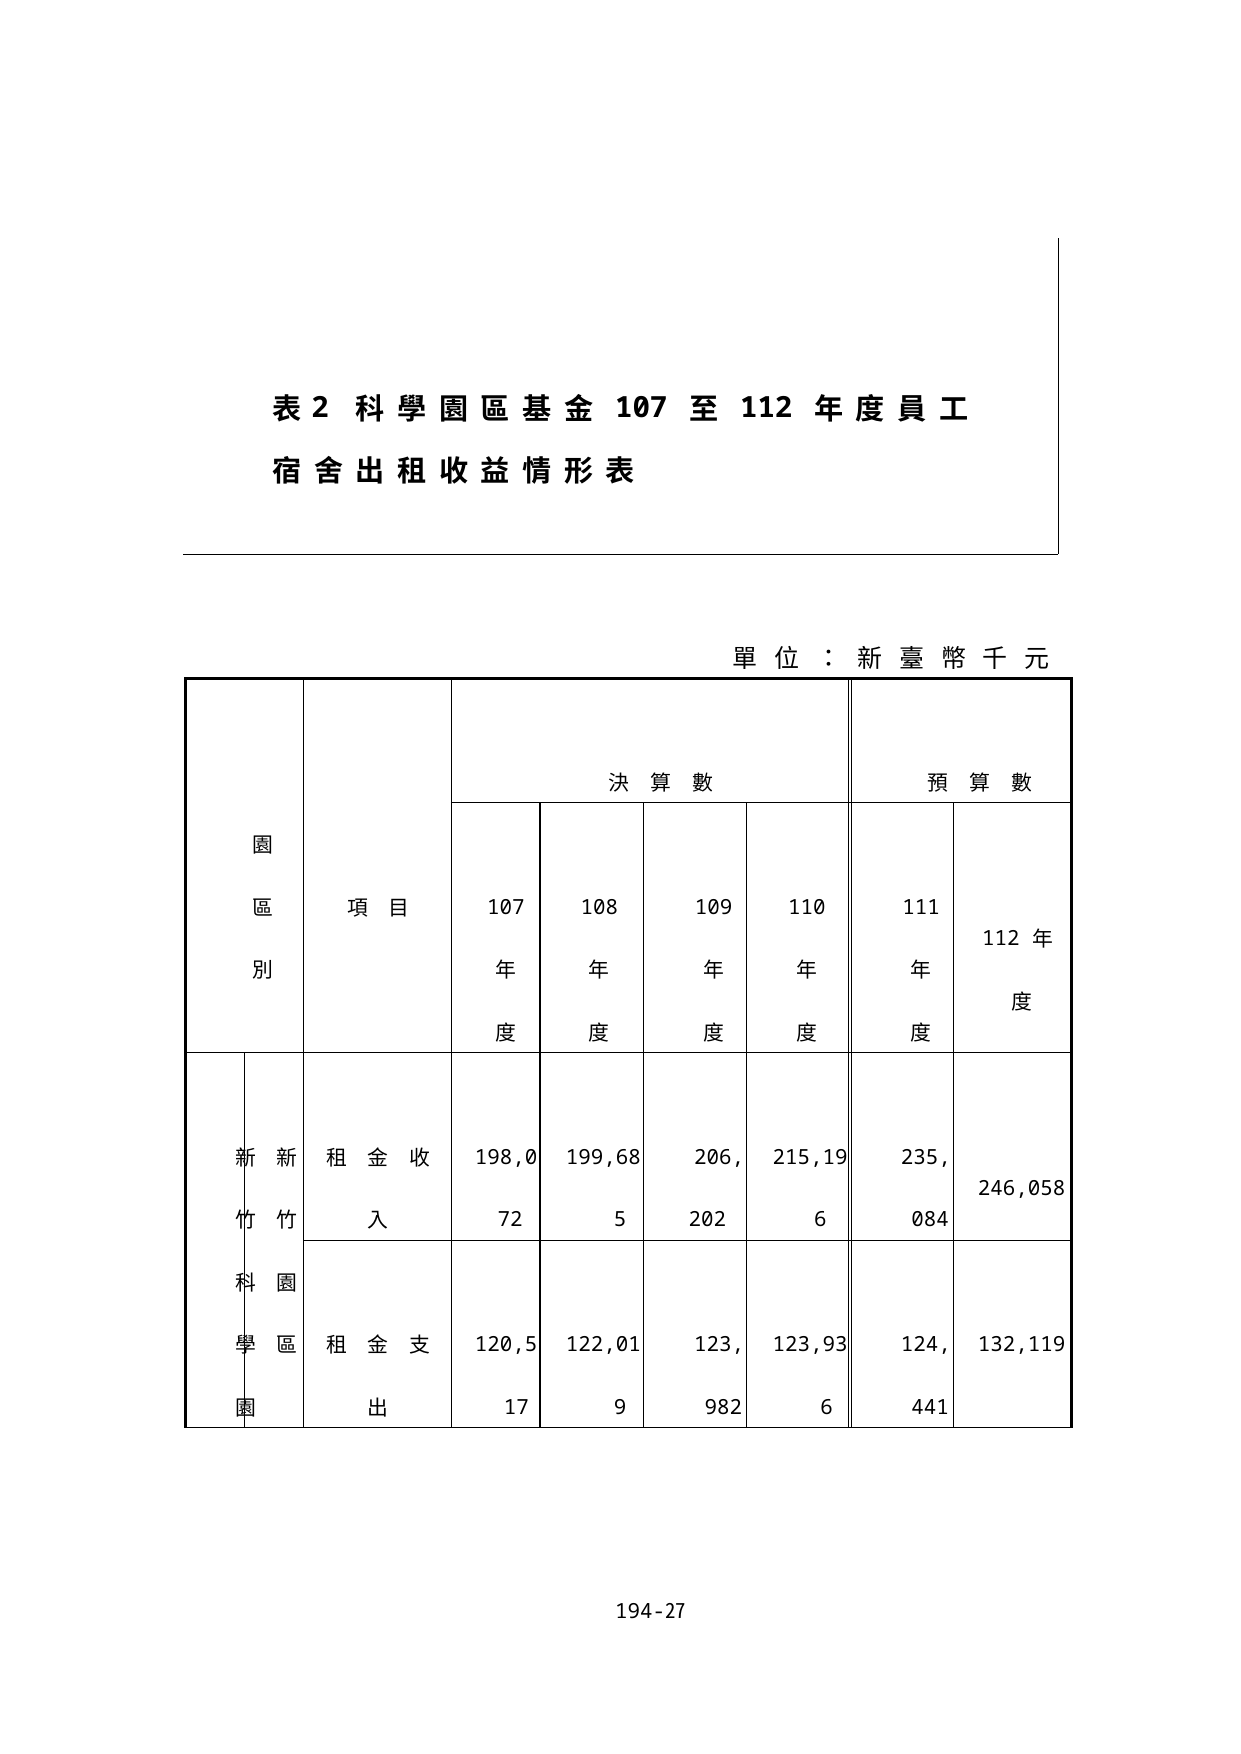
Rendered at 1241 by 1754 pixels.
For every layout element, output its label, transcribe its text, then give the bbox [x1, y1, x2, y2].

table_cell 110年度 [747, 803, 848, 1052]
table_cell 新竹園區 [245, 1053, 303, 1427]
table_cell 租金支出 [304, 1241, 451, 1427]
table_cell 新竹科學園區 [187, 1053, 244, 1427]
table_header 園區別 [187, 680, 303, 1052]
text 表2 科學園區基金107至112年度員工宿舍出租收益情形表 [183, 365, 1058, 554]
table_cell 206,202 [644, 1053, 746, 1240]
table_cell 120,517 [452, 1241, 539, 1427]
table_cell 109年度 [644, 803, 746, 1052]
table_cell 租金收入 [304, 1053, 451, 1240]
table_cell 122,019 [541, 1241, 643, 1427]
table_header 預算數 [852, 680, 1070, 802]
table_cell 123,936 [747, 1241, 848, 1427]
table_cell 108年度 [541, 803, 643, 1052]
table_cell 124,441 [852, 1241, 953, 1427]
table_cell 246,058 [954, 1053, 1070, 1240]
table_cell 112年度 [954, 803, 1070, 1052]
table_cell 199,685 [541, 1053, 643, 1240]
table_header 決算數 [452, 680, 848, 802]
table_cell 107年度 [452, 803, 539, 1052]
table_header 項目 [304, 680, 451, 1052]
text 單位：新臺幣千元 [301, 615, 1058, 677]
table_cell 132,119 [954, 1241, 1070, 1427]
table_cell 111年度 [852, 803, 953, 1052]
table_cell 215,196 [747, 1053, 848, 1240]
table_cell 123,982 [644, 1241, 746, 1427]
table_cell 235,084 [852, 1053, 953, 1240]
table_cell 198,072 [452, 1053, 539, 1240]
